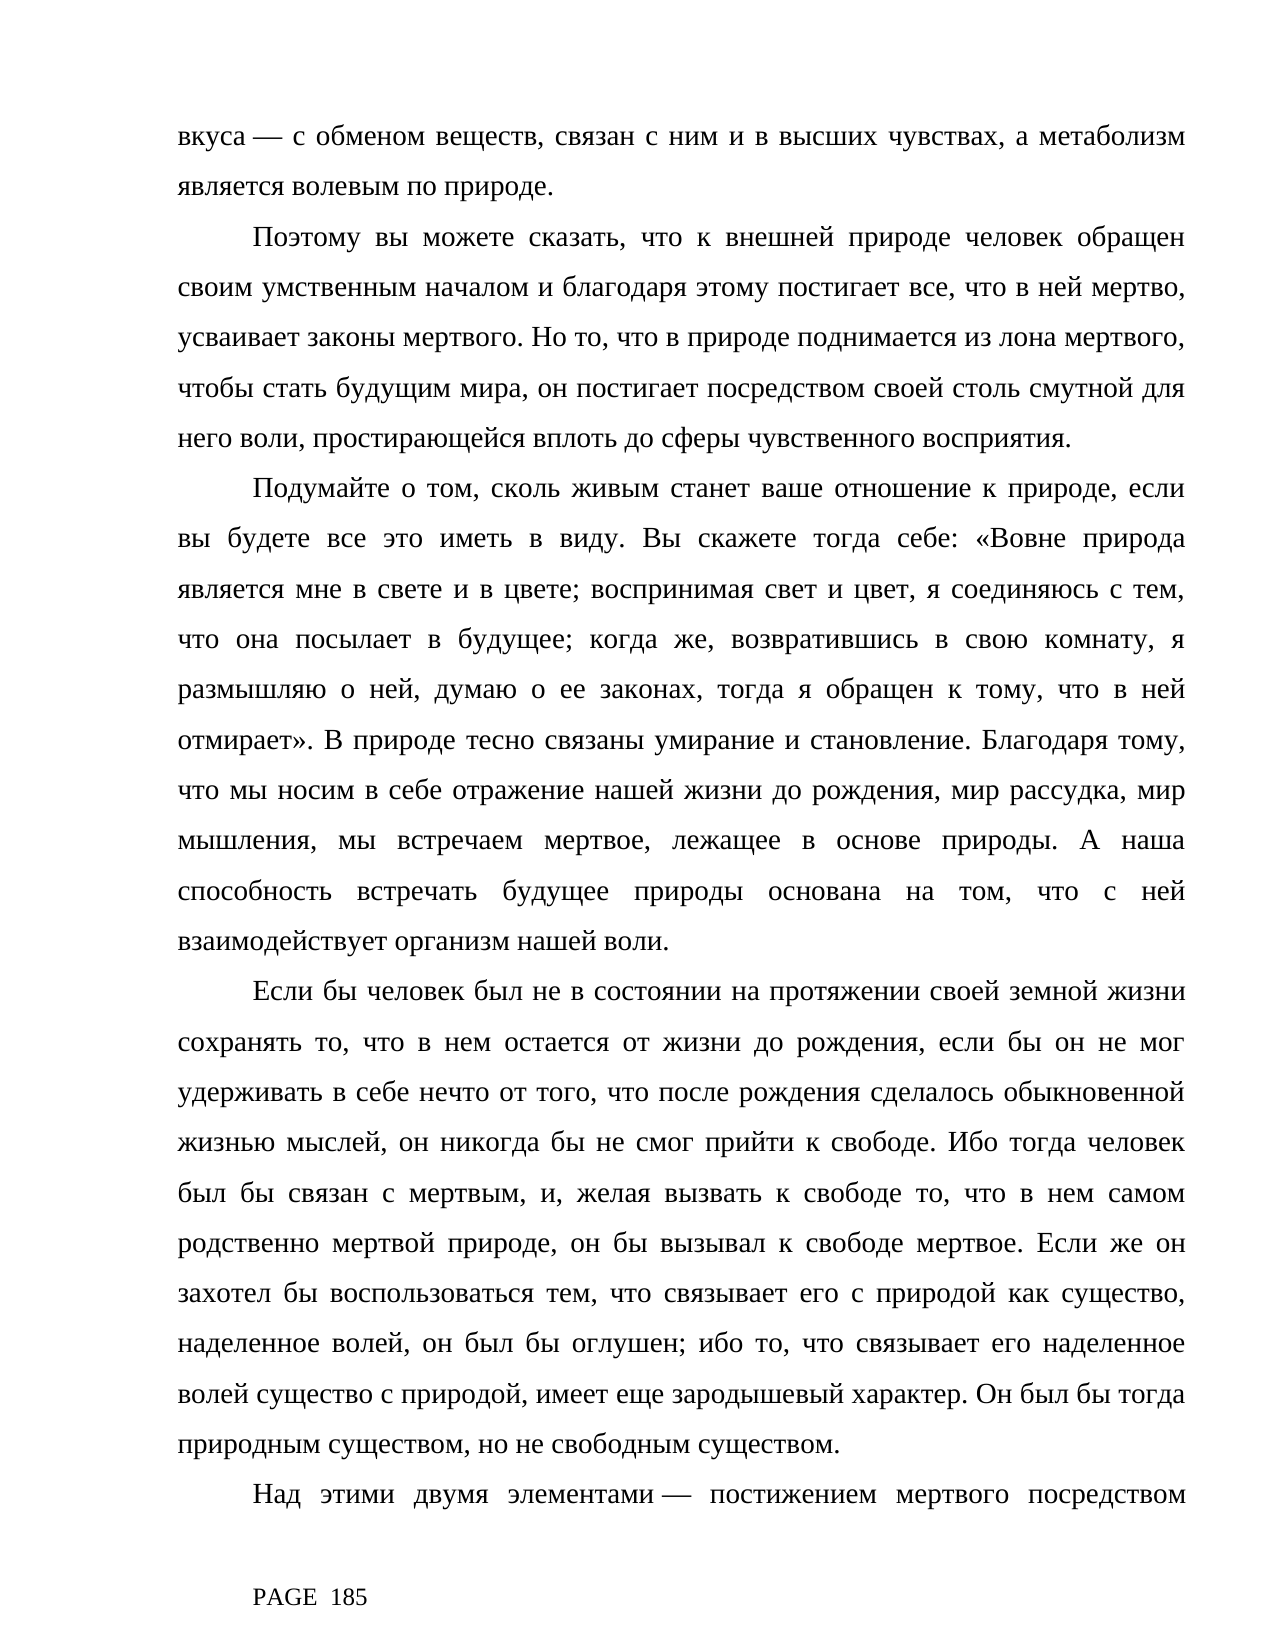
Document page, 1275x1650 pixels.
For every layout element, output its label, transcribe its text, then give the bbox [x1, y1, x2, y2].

text Над этими двумя элементами — постижением мертвого посредством [177, 1477, 1186, 1510]
text Поэтому вы можете сказать, что к внешней природе человек обращен своим умственным началом и благодаря этому постигает все, что в ней мертво, усваивает законы мертвого. Но то, что в природе поднимается из лона мертвого, чтобы стать будущим мира, он постигает посредством своей столь смутной для него воли, простирающейся вплоть до сферы чувственного восприятия. [177, 219, 1186, 453]
text вкуса — с обменом веществ, связан с ним и в высших чувствах, а метаболизм является волевым по природе. [177, 118, 1186, 202]
text Если бы человек был не в состоянии на протяжении своей земной жизни сохранять то, что в нем остается от жизни до рождения, если бы он не мог удерживать в себе нечто от того, что после рождения сделалось обыкновенной жизнью мыслей, он никогда бы не смог прийти к свободе. Ибо тогда человек был бы связан с мертвым, и, желая вызвать к свободе то, что в нем самом родственно мертвой природе, он бы вызывал к свободе мертвое. Если же он захотел бы воспользоваться тем, что связывает его с природой как существо, наделенное волей, он был бы оглушен; ибо то, что связывает его наделенное волей существо с природой, имеет еще зародышевый характер. Он был бы тогда природным существом, но не свободным существом. [177, 973, 1186, 1460]
text Подумайте о том, сколь живым станет ваше отношение к природе, если вы будете все это иметь в виду. Вы скажете тогда себе: «Вовне природа является мне в свете и в цвете; воспринимая свет и цвет, я соединяюсь с тем, что она посылает в будущее; когда же, возвратившись в свою комнату, я размышляю о ней, думаю о ее законах, тогда я обращен к тому, что в ней отмирает». В природе тесно связаны умирание и становление. Благодаря тому, что мы носим в себе отражение нашей жизни до рождения, мир рассудка, мир мышления, мы встречаем мертвое, лежащее в основе природы. А наша способность встречать будущее природы основана на том, что с ней взаимодействует организм нашей воли. [177, 470, 1186, 957]
